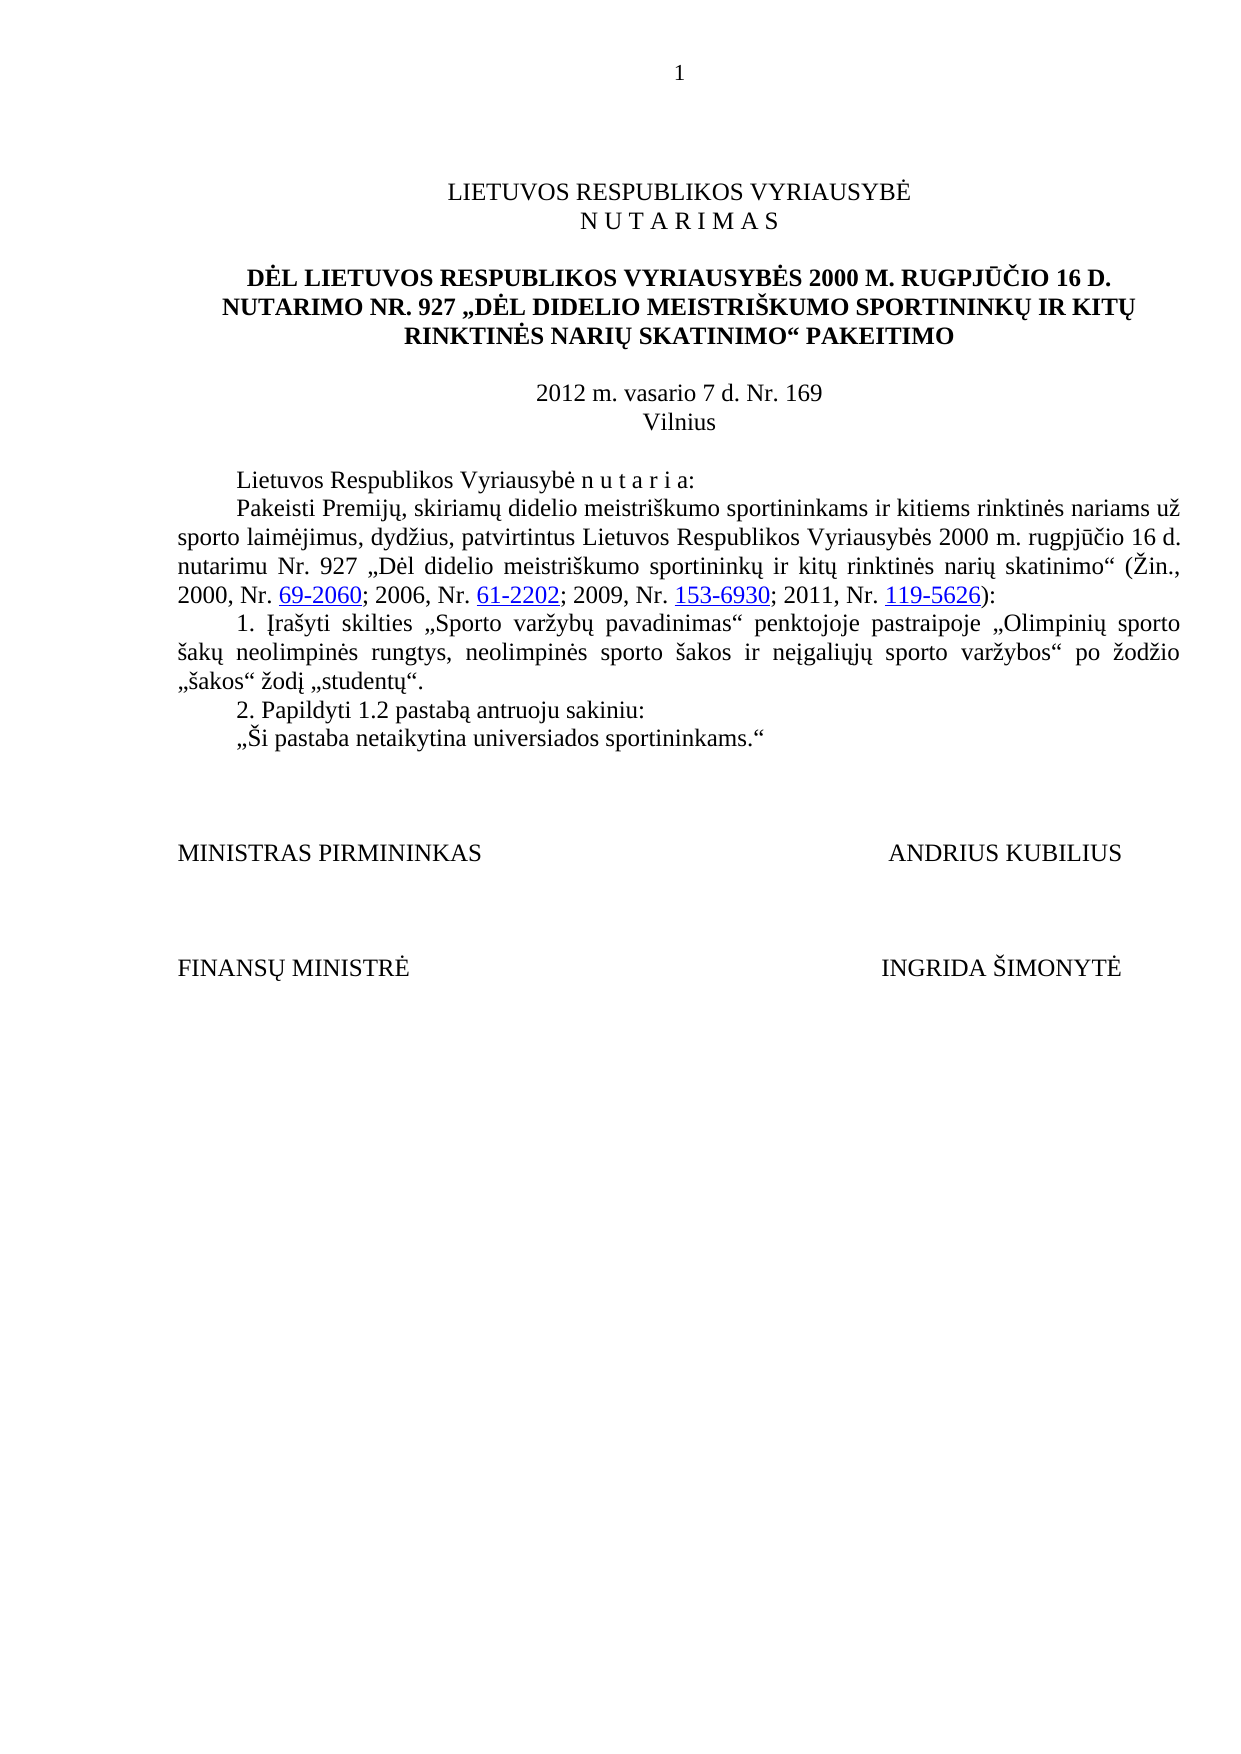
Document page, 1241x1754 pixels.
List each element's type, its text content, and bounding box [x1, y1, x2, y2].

text 2012 m. vasario 7 d. Nr. 169 [177, 378, 1181, 407]
text 1. Įrašyti skilties „Sporto varžybų pavadinimas“ penktojoje pastraipoje „Olimpinių sporto šakų neolimpinės rungtys, neolimpinės sporto šakos ir neįgaliųjų sporto varžybos“ po žodžio „šakos“ žodį „studentų“. [177, 608, 1181, 695]
text „Ši pastaba netaikytina universiados sportininkams.“ [177, 723, 1181, 752]
text Lietuvos Respublikos Vyriausybė n u t a r i a: [177, 465, 1181, 493]
text FINANSŲ MINISTRĖ INGRIDA ŠIMONYTĖ [177, 953, 1181, 982]
text LIETUVOS RESPUBLIKOS VYRIAUSYBĖ [177, 177, 1181, 206]
text DĖL LIETUVOS RESPUBLIKOS VYRIAUSYBĖS 2000 M. RUGPJŪČIO 16 D. NUTARIMO NR. 927 „DĖL DIDELIO MEISTRIŠKUMO SPORTININKŲ IR KITŲ RINKTINĖS NARIŲ SKATINIMO“ PAKEITIMO [177, 263, 1181, 350]
text N U T A R I M A S [177, 206, 1181, 235]
text Pakeisti Premijų, skiriamų didelio meistriškumo sportininkams ir kitiems rinktinės nariams už sporto laimėjimus, dydžius, patvirtintus Lietuvos Respublikos Vyriausybės 2000 m. rugpjūčio 16 d. nutarimu Nr. 927 „Dėl didelio meistriškumo sportininkų ir kitų rinktinės narių skatinimo“ (Žin., 2000, Nr. 69-2060; 2006, Nr. 61-2202; 2009, Nr. 153-6930; 2011, Nr. 119-5626): [177, 493, 1181, 608]
text Vilnius [177, 407, 1181, 436]
text 2. Papildyti 1.2 pastabą antruoju sakiniu: [177, 695, 1181, 723]
text MINISTRAS PIRMININKAS ANDRIUS KUBILIUS [177, 838, 1181, 867]
